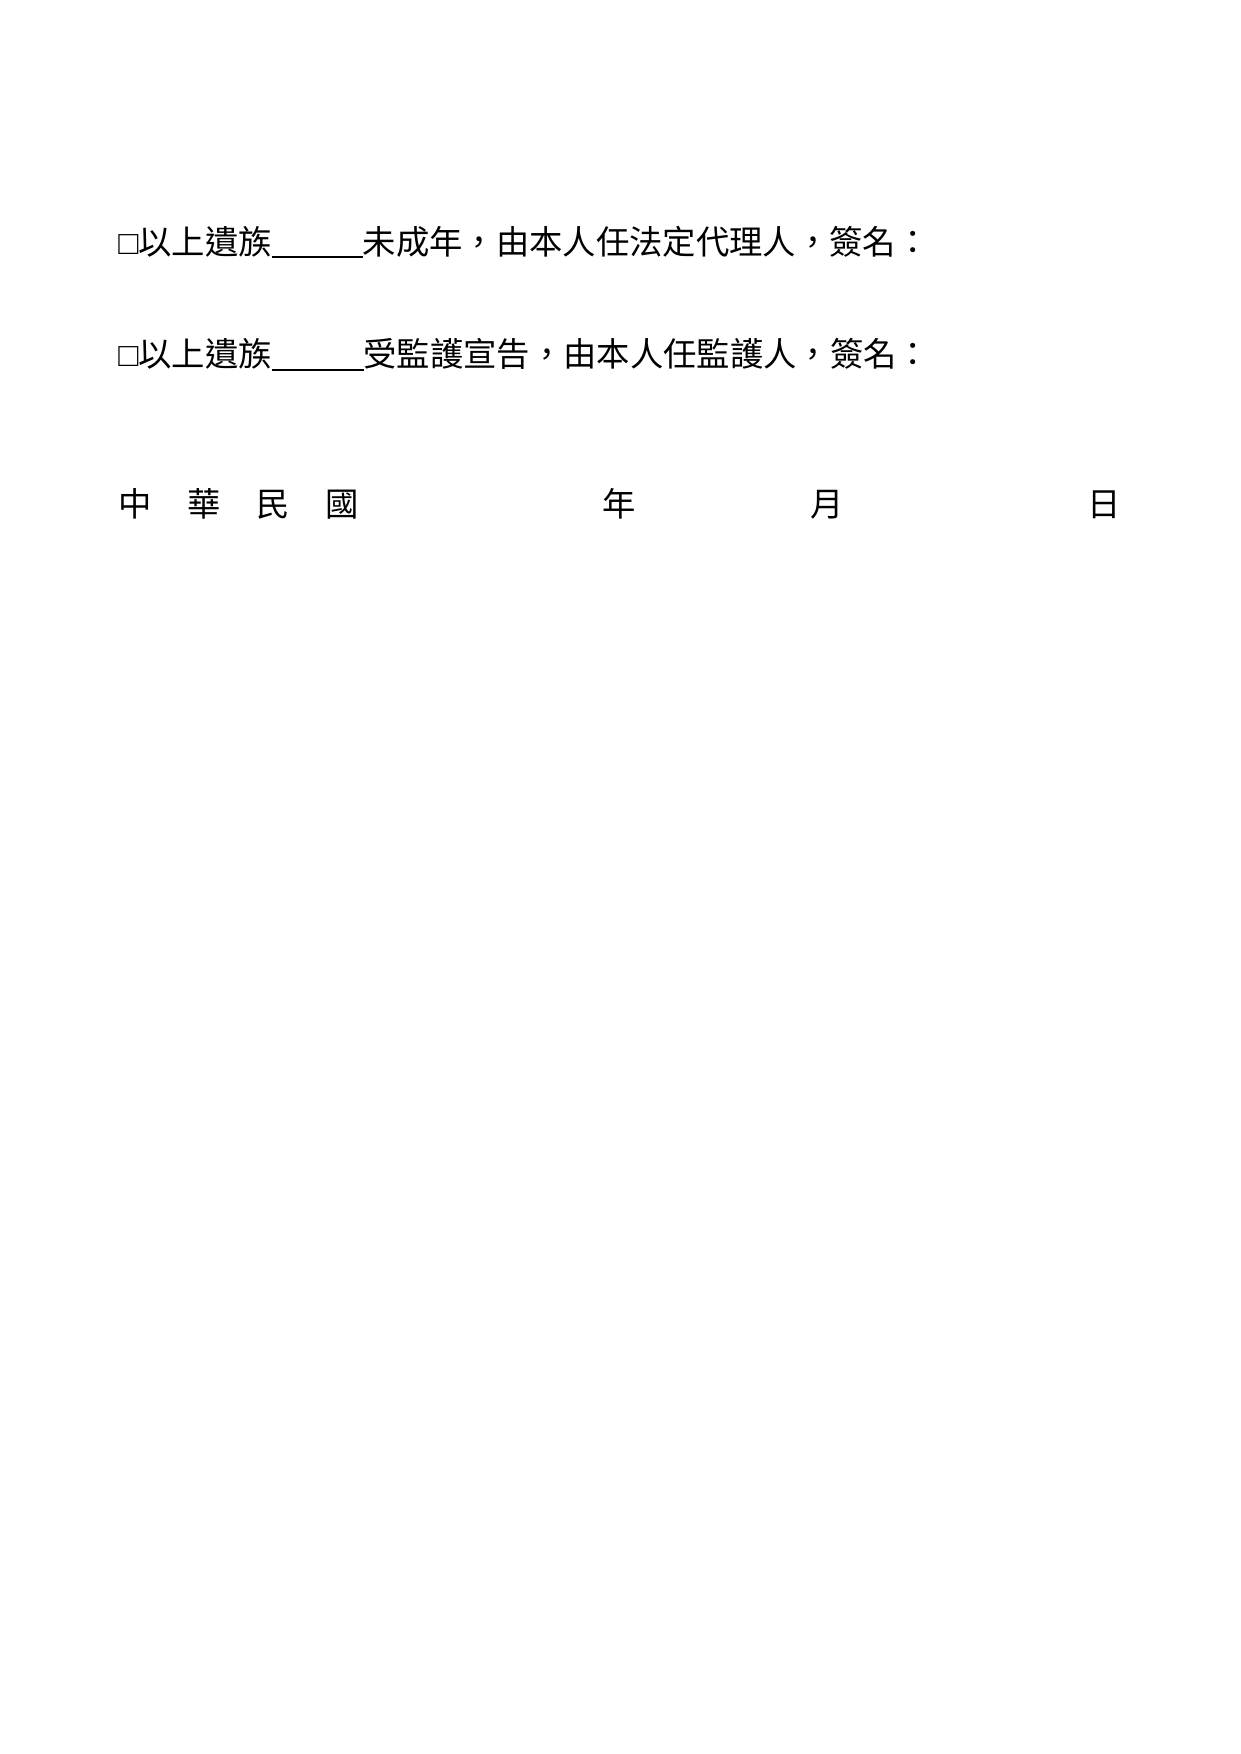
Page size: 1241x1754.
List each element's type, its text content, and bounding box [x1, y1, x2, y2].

text □以上遺族 受監護宣告，由本人任監護人，簽名： [118, 314, 1122, 389]
text 中華民國 年 月 日 [118, 464, 1122, 539]
text □以上遺族 未成年，由本人任法定代理人，簽名： [118, 202, 1122, 277]
